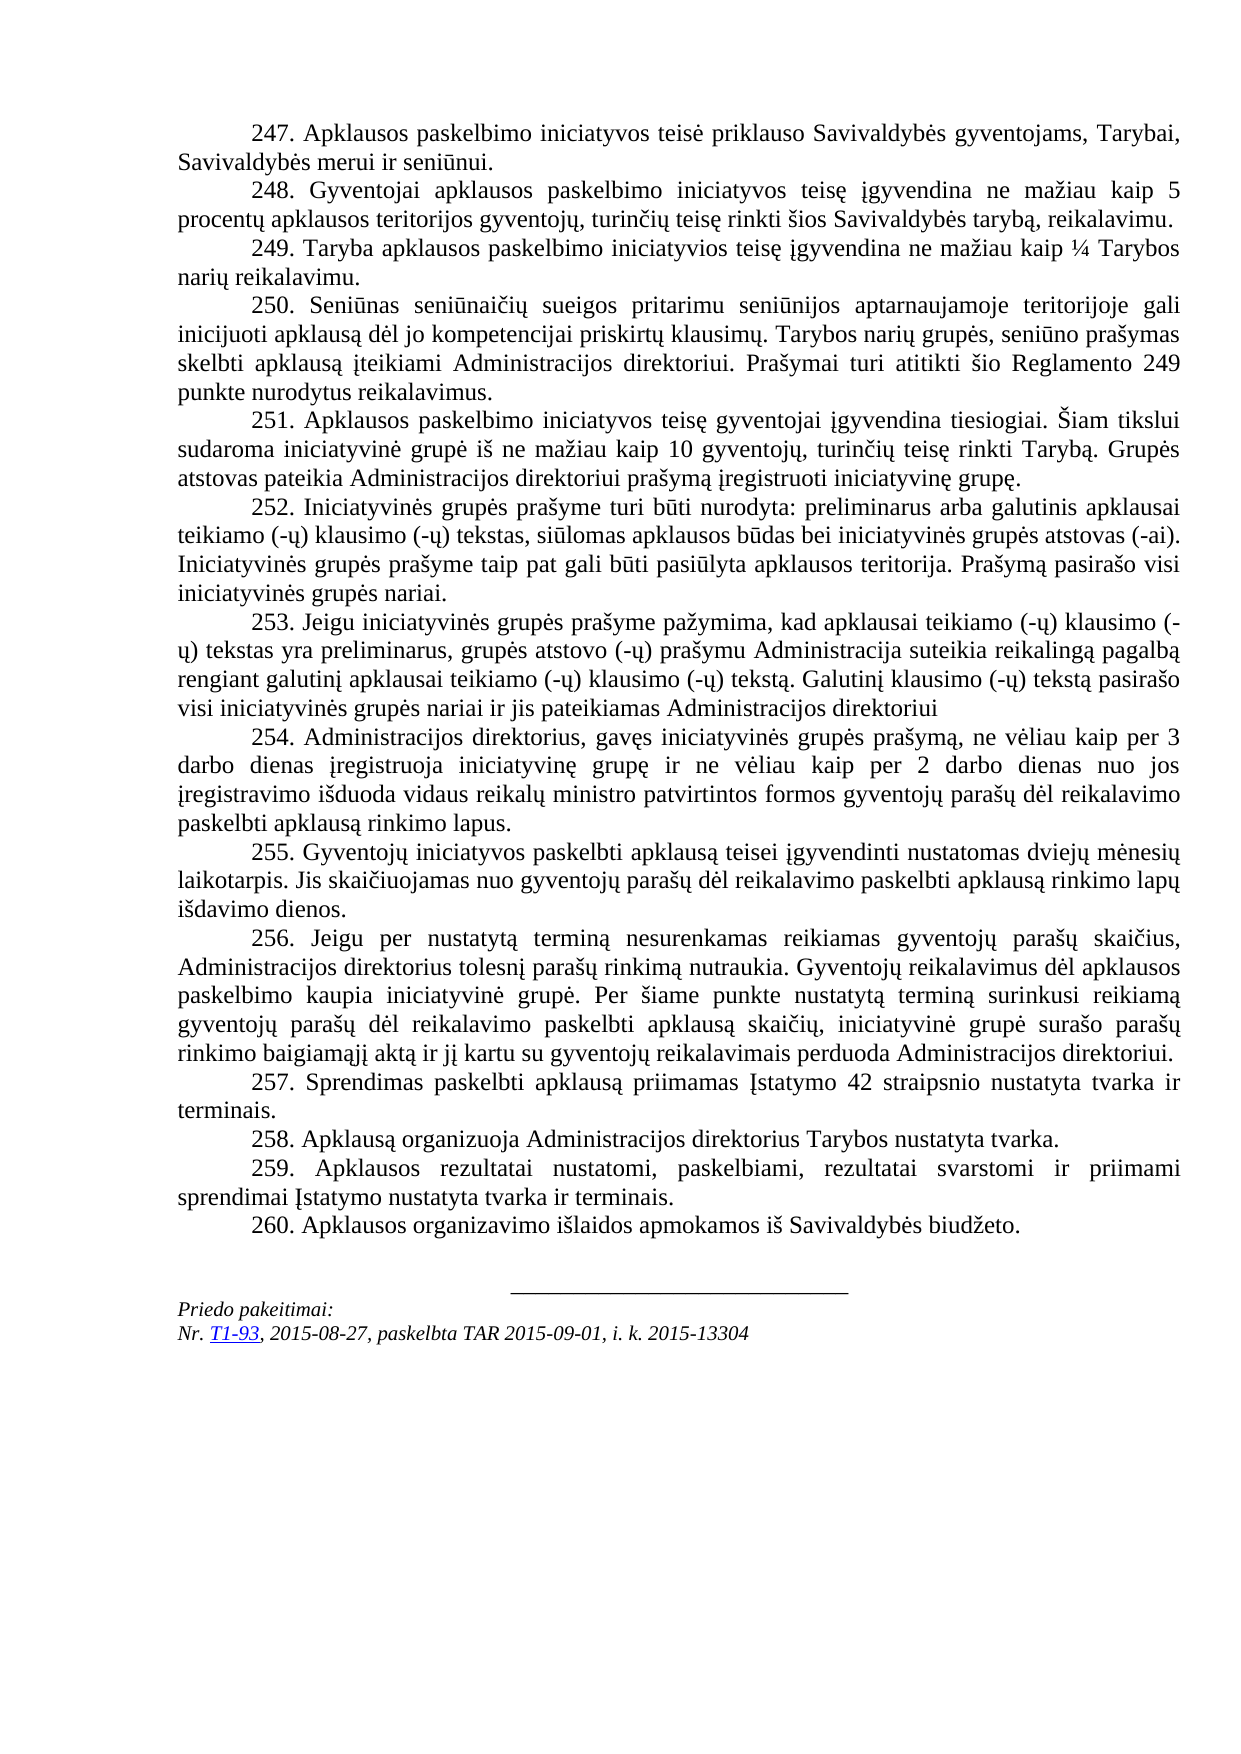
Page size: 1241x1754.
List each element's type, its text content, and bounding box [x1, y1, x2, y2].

text 253. Jeigu iniciatyvinės grupės prašyme pažymima, kad apklausai teikiamo (-ų) klausimo (-ų) tekstas yra preliminarus, grupės atstovo (-ų) prašymu Administracija suteikia reikalingą pagalbą rengiant galutinį apklausai teikiamo (-ų) klausimo (-ų) tekstą. Galutinį klausimo (-ų) tekstą pasirašo visi iniciatyvinės grupės nariai ir jis pateikiamas Administracijos direktoriui [177, 607, 1181, 722]
text 251. Apklausos paskelbimo iniciatyvos teisę gyventojai įgyvendina tiesiogiai. Šiam tikslui sudaroma iniciatyvinė grupė iš ne mažiau kaip 10 gyventojų, turinčių teisę rinkti Tarybą. Grupės atstovas pateikia Administracijos direktoriui prašymą įregistruoti iniciatyvinę grupę. [177, 406, 1181, 492]
text 256. Jeigu per nustatytą terminą nesurenkamas reikiamas gyventojų parašų skaičius, Administracijos direktorius tolesnį parašų rinkimą nutraukia. Gyventojų reikalavimus dėl apklausos paskelbimo kaupia iniciatyvinė grupė. Per šiame punkte nustatytą terminą surinkusi reikiamą gyventojų parašų dėl reikalavimo paskelbti apklausą skaičių, iniciatyvinė grupė surašo parašų rinkimo baigiamąjį aktą ir jį kartu su gyventojų reikalavimais perduoda Administracijos direktoriui. [177, 923, 1181, 1067]
text 259. Apklausos rezultatai nustatomi, paskelbiami, rezultatai svarstomi ir priimami sprendimai Įstatymo nustatyta tvarka ir terminais. [177, 1153, 1181, 1211]
text 250. Seniūnas seniūnaičių sueigos pritarimu seniūnijos aptarnaujamoje teritorijoje gali inicijuoti apklausą dėl jo kompetencijai priskirtų klausimų. Tarybos narių grupės, seniūno prašymas skelbti apklausą įteikiami Administracijos direktoriui. Prašymai turi atitikti šio Reglamento 249 punkte nurodytus reikalavimus. [177, 291, 1181, 406]
text Nr. T1-93, 2015-08-27, paskelbta TAR 2015-09-01, i. k. 2015-13304 [177, 1321, 1181, 1345]
text 258. Apklausą organizuoja Administracijos direktorius Tarybos nustatyta tvarka. [177, 1124, 1181, 1153]
text 247. Apklausos paskelbimo iniciatyvos teisė priklauso Savivaldybės gyventojams, Tarybai, Savivaldybės merui ir seniūnui. [177, 118, 1181, 176]
text Priedo pakeitimai: [177, 1297, 1181, 1321]
text 257. Sprendimas paskelbti apklausą priimamas Įstatymo 42 straipsnio nustatyta tvarka ir terminais. [177, 1067, 1181, 1124]
text 252. Iniciatyvinės grupės prašyme turi būti nurodyta: preliminarus arba galutinis apklausai teikiamo (-ų) klausimo (-ų) tekstas, siūlomas apklausos būdas bei iniciatyvinės grupės atstovas (-ai). Iniciatyvinės grupės prašyme taip pat gali būti pasiūlyta apklausos teritorija. Prašymą pasirašo visi iniciatyvinės grupės nariai. [177, 492, 1181, 607]
text 248. Gyventojai apklausos paskelbimo iniciatyvos teisę įgyvendina ne mažiau kaip 5 procentų apklausos teritorijos gyventojų, turinčių teisę rinkti šios Savivaldybės tarybą, reikalavimu. [177, 176, 1181, 233]
text ___________________________ [177, 1268, 1181, 1297]
text 255. Gyventojų iniciatyvos paskelbti apklausą teisei įgyvendinti nustatomas dviejų mėnesių laikotarpis. Jis skaičiuojamas nuo gyventojų parašų dėl reikalavimo paskelbti apklausą rinkimo lapų išdavimo dienos. [177, 837, 1181, 923]
text 249. Taryba apklausos paskelbimo iniciatyvios teisę įgyvendina ne mažiau kaip ¼ Tarybos narių reikalavimu. [177, 233, 1181, 291]
text 254. Administracijos direktorius, gavęs iniciatyvinės grupės prašymą, ne vėliau kaip per 3 darbo dienas įregistruoja iniciatyvinę grupę ir ne vėliau kaip per 2 darbo dienas nuo jos įregistravimo išduoda vidaus reikalų ministro patvirtintos formos gyventojų parašų dėl reikalavimo paskelbti apklausą rinkimo lapus. [177, 722, 1181, 837]
text 260. Apklausos organizavimo išlaidos apmokamos iš Savivaldybės biudžeto. [177, 1211, 1181, 1239]
